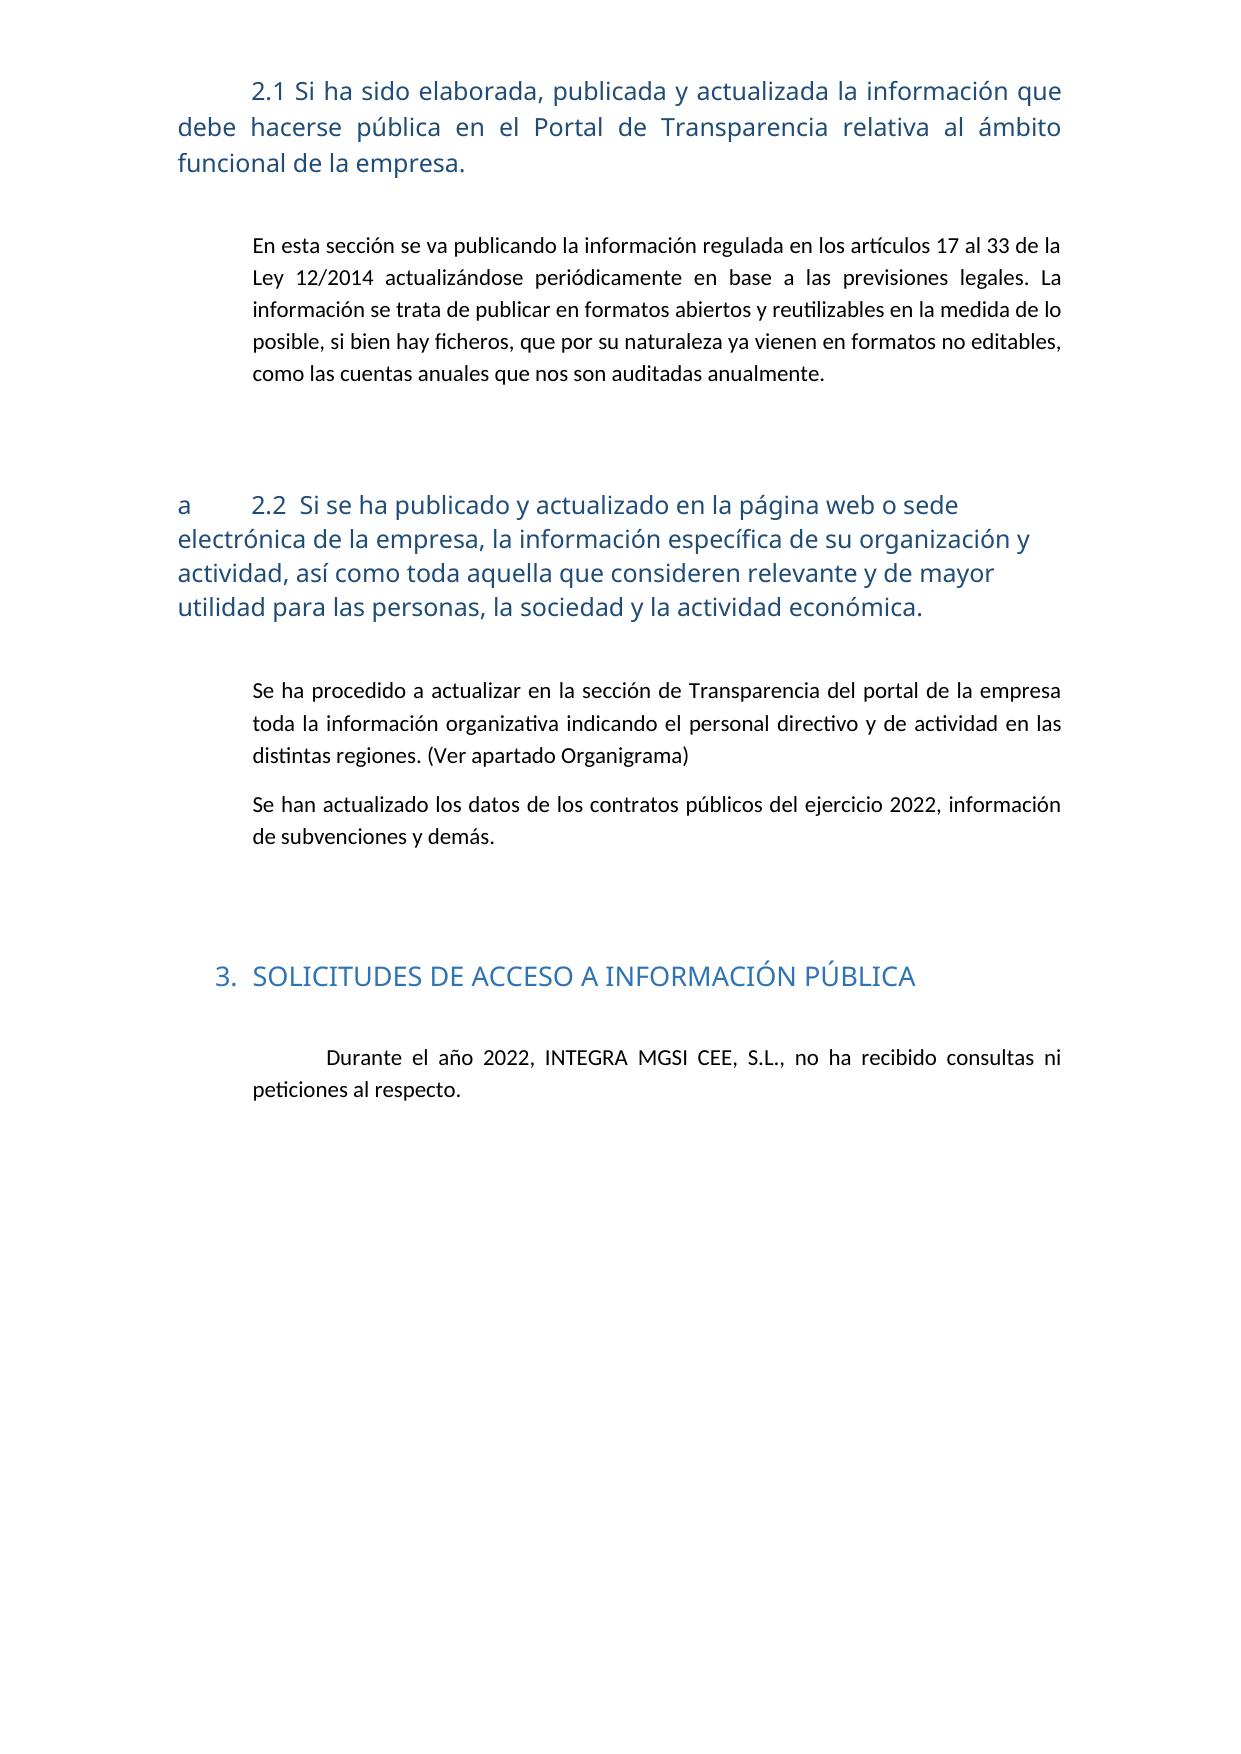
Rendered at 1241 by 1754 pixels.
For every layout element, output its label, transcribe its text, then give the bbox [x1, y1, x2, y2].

list 2.2 Si se ha publicado y actualizado en la página web o sede electrónica de la empresa, la información específica de su organización y actividad, así como toda aquella que consideren relevante y de mayor utilidad para las personas, la sociedad y la actividad económica. [177, 488, 1063, 624]
list Durante el año 2022, INTEGRA MGSI CEE, S.L., no ha recibido consultas ni peticiones al respecto. [252, 1043, 1063, 1103]
list SOLICITUDES DE ACCESO A INFORMACIÓN PÚBLICA [215, 958, 1063, 995]
list Se han actualizado los datos de los contratos públicos del ejercicio 2022, información de subvenciones y demás. [252, 790, 1063, 850]
list Se ha procedido a actualizar en la sección de Transparencia del portal de la empresa toda la información organizativa indicando el personal directivo y de actividad en las distintas regiones. (Ver apartado Organigrama) [252, 677, 1063, 769]
subtitle 2.1 Si ha sido elaborada, publicada y actualizada la información que debe hacerse pública en el Portal de Transparencia relativa al ámbito funcional de la empresa. [177, 74, 1063, 180]
list En esta sección se va publicando la información regulada en los artículos 17 al 33 de la Ley 12/2014 actualizándose periódicamente en base a las previsiones legales. La información se trata de publicar en formatos abiertos y reutilizables en la medida de lo posible, si bien hay ficheros, que por su naturaleza ya vienen en formatos no editables, como las cuentas anuales que nos son auditadas anualmente. [252, 231, 1063, 387]
